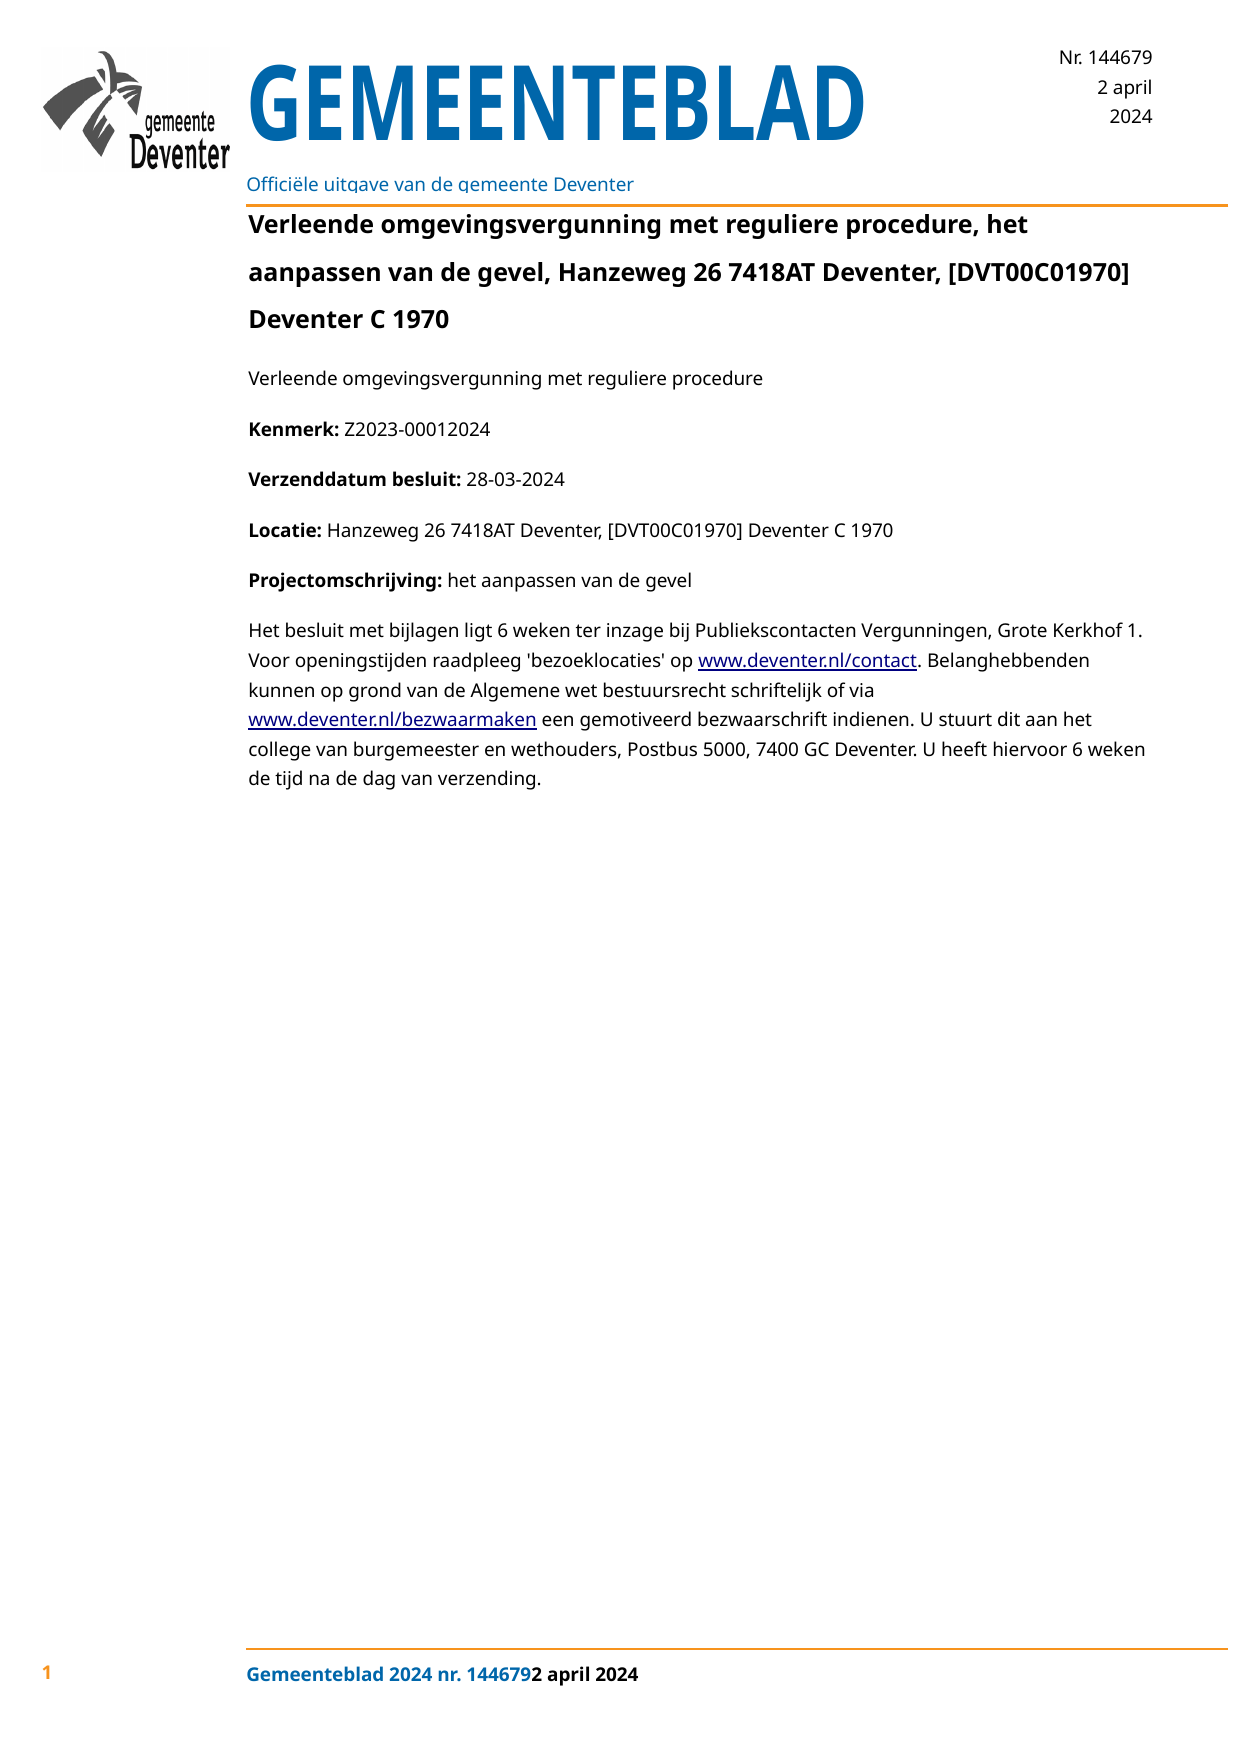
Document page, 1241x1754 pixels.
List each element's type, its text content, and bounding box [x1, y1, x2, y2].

text Het besluit met bijlagen ligt 6 weken ter inzage bij Publiekscontacten Vergunningen, Grote Kerkhof 1. Voor openingstijden raadpleeg 'bezoeklocaties' op www.deventer.nl/contact. Belanghebbenden kunnen op grond van de Algemene wet bestuursrecht schriftelijk of via www.deventer.nl/bezwaarmaken een gemotiveerd bezwaarschrift indienen. U stuurt dit aan het college van burgemeester en wethouders, Postbus 5000, 7400 GC Deventer. U heeft hiervoor 6 weken de tijd na de dag van verzending. [248, 618, 1152, 791]
text Locatie: Hanzeweg 26 7418AT Deventer, [DVT00C01970] Deventer C 1970 [248, 517, 1152, 542]
picture [41, 47, 231, 172]
text Kenmerk: Z2023-00012024 [248, 416, 1152, 442]
text Projectomschrijving: het aanpassen van de gevel [248, 567, 1152, 593]
text Verleende omgevingsvergunning met reguliere procedure [248, 366, 1152, 391]
text Verleende omgevingsvergunning met reguliere procedure, het aanpassen van de gevel, Hanzeweg 26 7418AT Deventer, [DVT00C01970] Deventer C 1970 [248, 207, 1152, 336]
text Verzenddatum besluit: 28-03-2024 [248, 466, 1152, 492]
